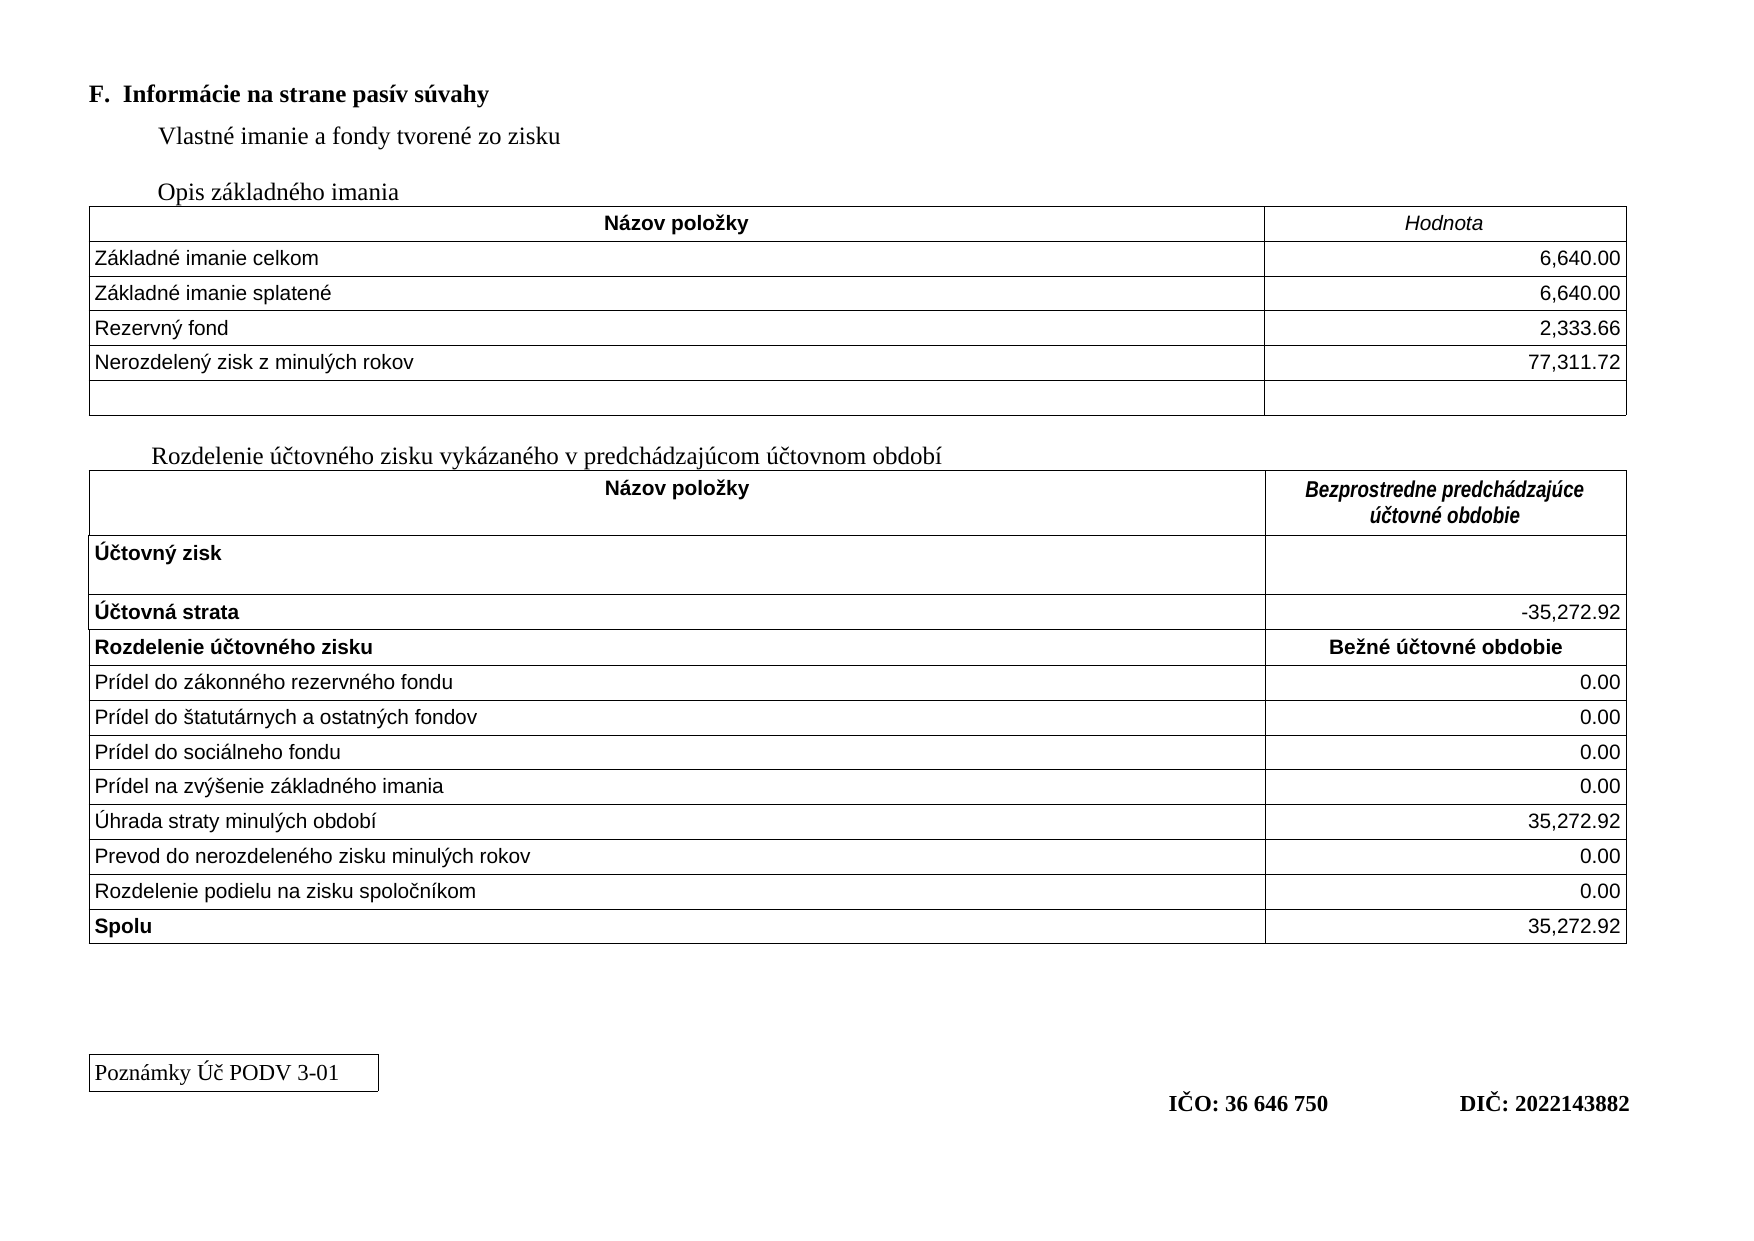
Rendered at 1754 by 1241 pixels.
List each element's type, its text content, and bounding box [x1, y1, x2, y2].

table_cell 6 640,00 [1265, 277, 1626, 310]
text Opis základného imania [89, 178, 1665, 206]
table_cell 35 272,92 [1266, 910, 1626, 943]
table_cell Prevod do nerozdeleného zisku minulých rokov [90, 840, 1265, 874]
table_cell 0,00 [1266, 875, 1626, 908]
table_cell Prídel do zákonného rezervného fondu [90, 666, 1265, 700]
text IČO: 36 646 750 DIČ: 2022143882 [89, 1091, 1665, 1117]
table_cell [1265, 381, 1626, 415]
table_cell -35 272,92 [1266, 595, 1626, 629]
table_cell 2 333,66 [1265, 311, 1626, 345]
table_cell Základné imanie splatené [90, 277, 1264, 310]
table_header Poznámky Úč PODV 3-01 [90, 1055, 378, 1091]
table_cell 35 272,92 [1266, 805, 1626, 839]
table_header Názov položky [90, 471, 1265, 534]
text Vlastné imanie a fondy tvorené zo zisku [89, 121, 1665, 151]
table_cell 0,00 [1266, 770, 1626, 804]
table_cell Úhrada straty minulých období [90, 805, 1265, 839]
table_cell Rozdelenie účtovného zisku [90, 630, 1265, 665]
text F. Informácie na strane pasív súvahy [89, 80, 1665, 108]
table_header Názov položky [90, 207, 1264, 241]
table_cell Rozdelenie podielu na zisku spoločníkom [90, 875, 1265, 908]
table_cell Spolu [90, 910, 1265, 943]
table_cell Účtovná strata [89, 595, 1265, 629]
table_cell 6 640,00 [1265, 242, 1626, 276]
table_cell 0,00 [1266, 840, 1626, 874]
table_cell 0,00 [1266, 701, 1626, 734]
table_cell Rezervný fond [90, 311, 1264, 345]
table_cell Prídel do sociálneho fondu [90, 736, 1265, 769]
table_cell Nerozdelený zisk z minulých rokov [90, 346, 1264, 380]
table_cell 0,00 [1266, 736, 1626, 769]
table_cell 77 311,72 [1265, 346, 1626, 380]
table_cell Základné imanie celkom [90, 242, 1264, 276]
table_header Bezprostredne predchádzajúce účtovné obdobie [1266, 471, 1626, 534]
table_cell Bežné účtovné obdobie [1266, 630, 1626, 665]
table_cell 0,00 [1266, 666, 1626, 700]
table_cell Prídel na zvýšenie základného imania [90, 770, 1265, 804]
table_cell Prídel do štatutárnych a ostatných fondov [90, 701, 1265, 734]
table_cell [90, 381, 1264, 415]
table_header Hodnota [1265, 207, 1626, 241]
table_cell Účtovný zisk [89, 536, 1265, 593]
text Rozdelenie účtovného zisku vykázaného v predchádzajúcom účtovnom období [89, 442, 1665, 470]
table_cell [1266, 536, 1626, 593]
